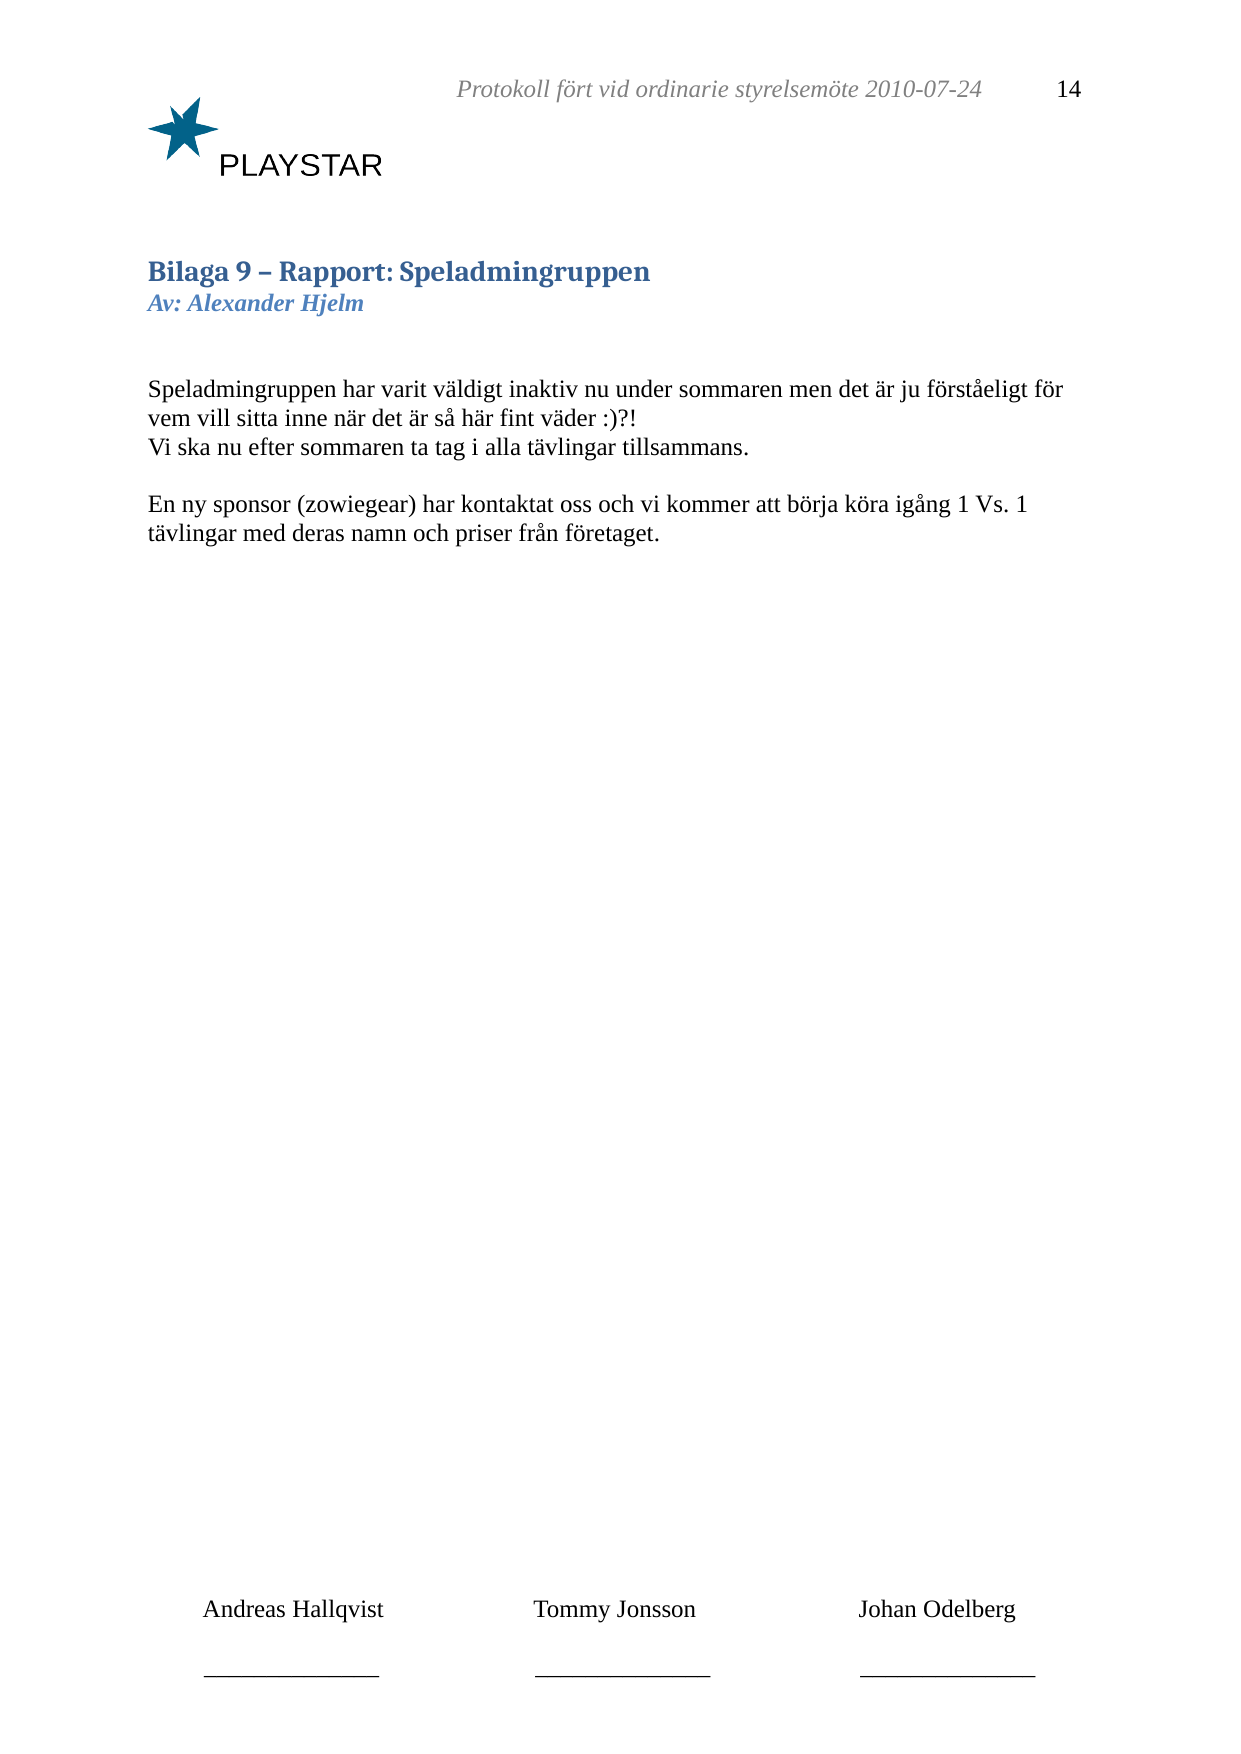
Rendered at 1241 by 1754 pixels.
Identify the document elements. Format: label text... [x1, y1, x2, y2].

text Speladmingruppen har varit väldigt inaktiv nu under sommaren men det är ju förståeligt för vem vill sitta inne när det är så här fint väder :)?! Vi ska nu efter sommaren ta tag i alla tävlingar tillsammans. En ny sponsor (zowiegear) har kontaktat oss och vi kommer att börja köra igång 1 Vs. 1 tävlingar med deras namn och priser från företaget. [148, 374, 1092, 547]
subtitle Bilaga 9 – Rapport: Speladmingruppen [148, 255, 1092, 288]
text Av: Alexander Hjelm [148, 288, 1092, 317]
